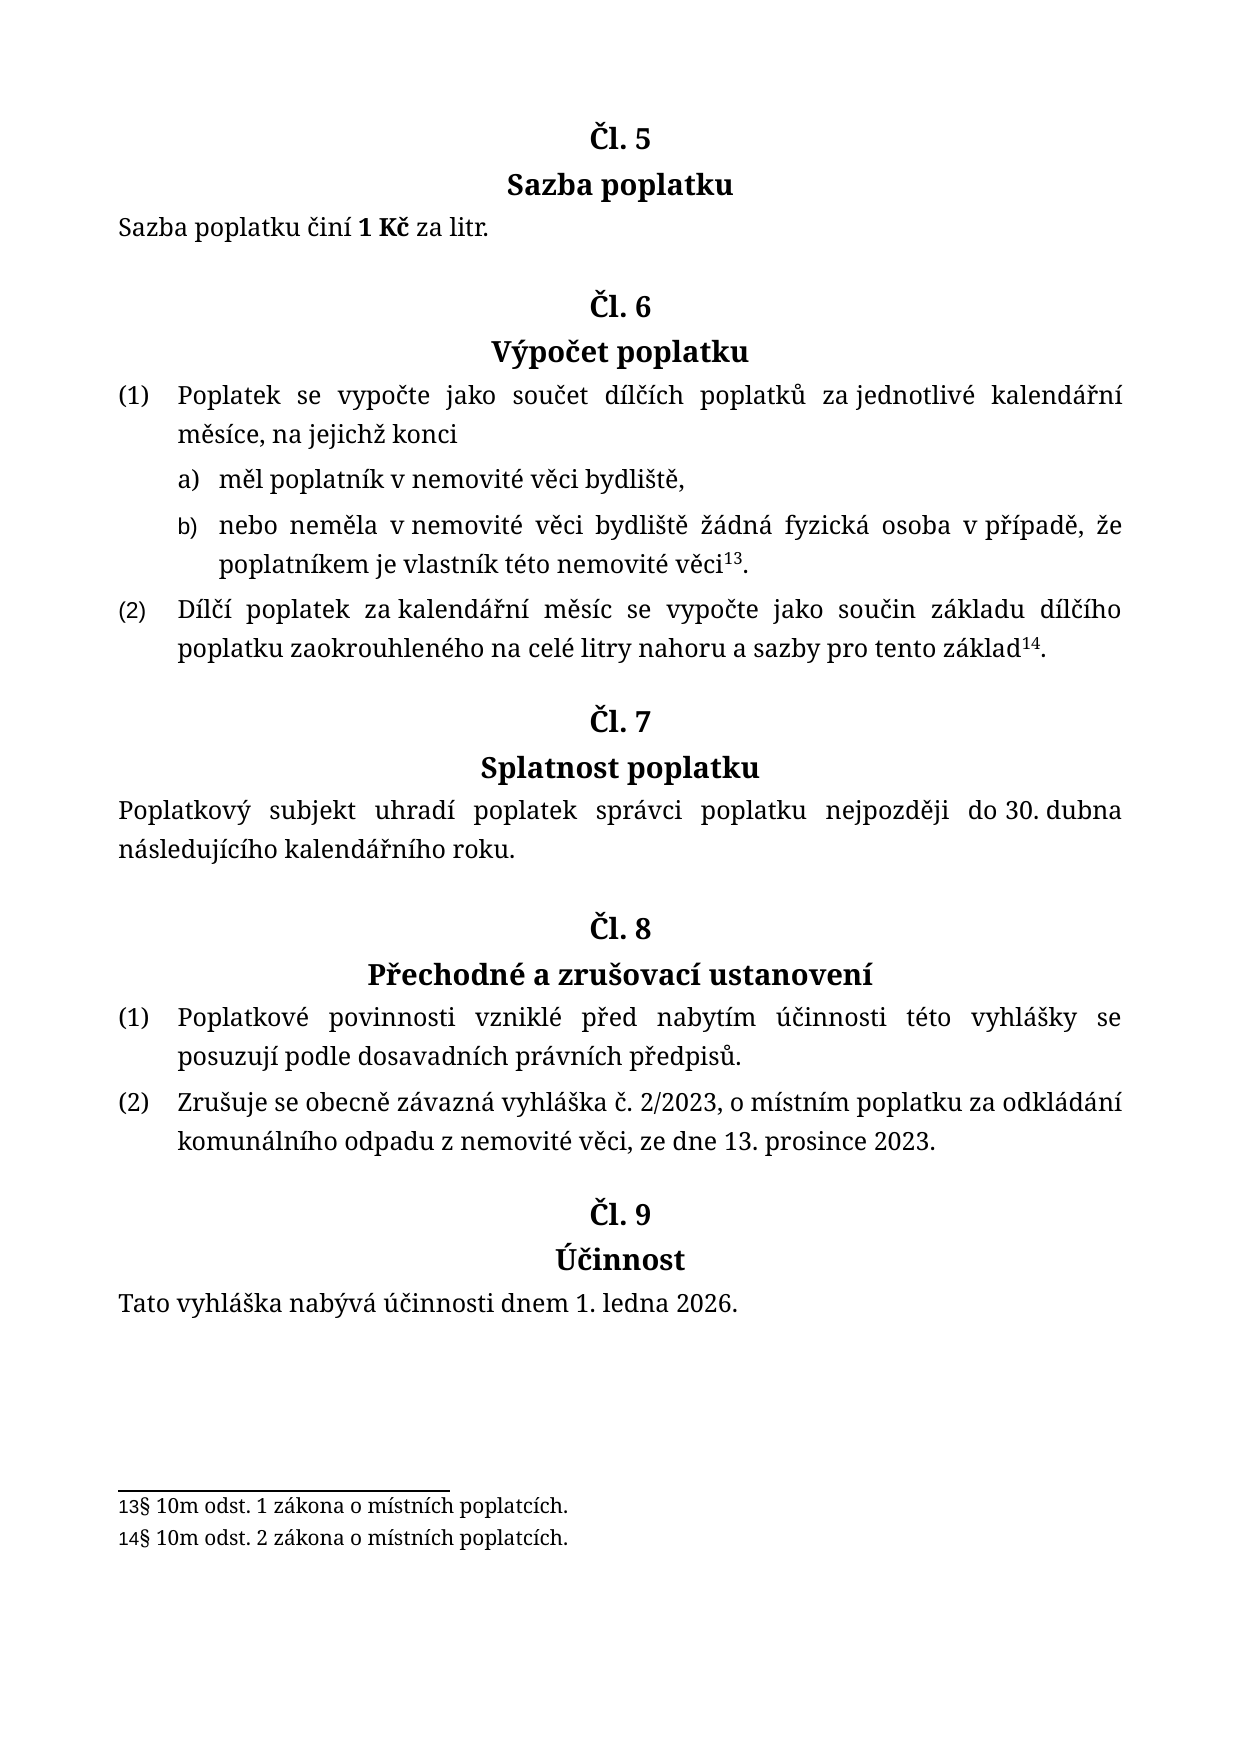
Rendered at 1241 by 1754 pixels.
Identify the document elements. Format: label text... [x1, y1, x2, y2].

list Poplatek se vypočte jako součet dílčích poplatků za jednotlivé kalendářní měsíce, na jejichž konci [118, 377, 1122, 451]
subtitle Čl. 6 Výpočet poplatku [118, 286, 1122, 371]
text Sazba poplatku činí 1 Kč za litr. [118, 209, 1122, 243]
subtitle Čl. 7 Splatnost poplatku [118, 701, 1122, 787]
list měl poplatník v nemovité věci bydliště, [177, 462, 1122, 496]
list § 10m odst. 2 zákona o místních poplatcích. [118, 1523, 1122, 1552]
list § 10m odst. 1 zákona o místních poplatcích. [118, 1491, 1122, 1519]
list Zrušuje se obecně závazná vyhláška č. 2/2023, o místním poplatku za odkládání komunálního odpadu z nemovité věci, ze dne 13. prosince 2023. [118, 1084, 1122, 1158]
list Dílčí poplatek za kalendářní měsíc se vypočte jako součin základu dílčího poplatku zaokrouhleného na celé litry nahoru a sazby pro tento základ. [118, 592, 1122, 665]
subtitle Čl. 5 Sazba poplatku [118, 118, 1122, 203]
text Tato vyhláška nabývá účinnosti dnem 1. ledna 2026. [118, 1285, 1122, 1319]
list nebo neměla v nemovité věci bydliště žádná fyzická osoba v případě, že poplatníkem je vlastník této nemovité věci. [177, 507, 1122, 581]
text Poplatkový subjekt uhradí poplatek správci poplatku nejpozději do 30. dubna následujícího kalendářního roku. [118, 793, 1122, 866]
subtitle Čl. 9 Účinnost [118, 1194, 1122, 1279]
list Poplatkové povinnosti vzniklé před nabytím účinnosti této vyhlášky se posuzují podle dosavadních právních předpisů. [118, 1000, 1122, 1073]
subtitle Čl. 8 Přechodné a zrušovací ustanovení [118, 908, 1122, 994]
